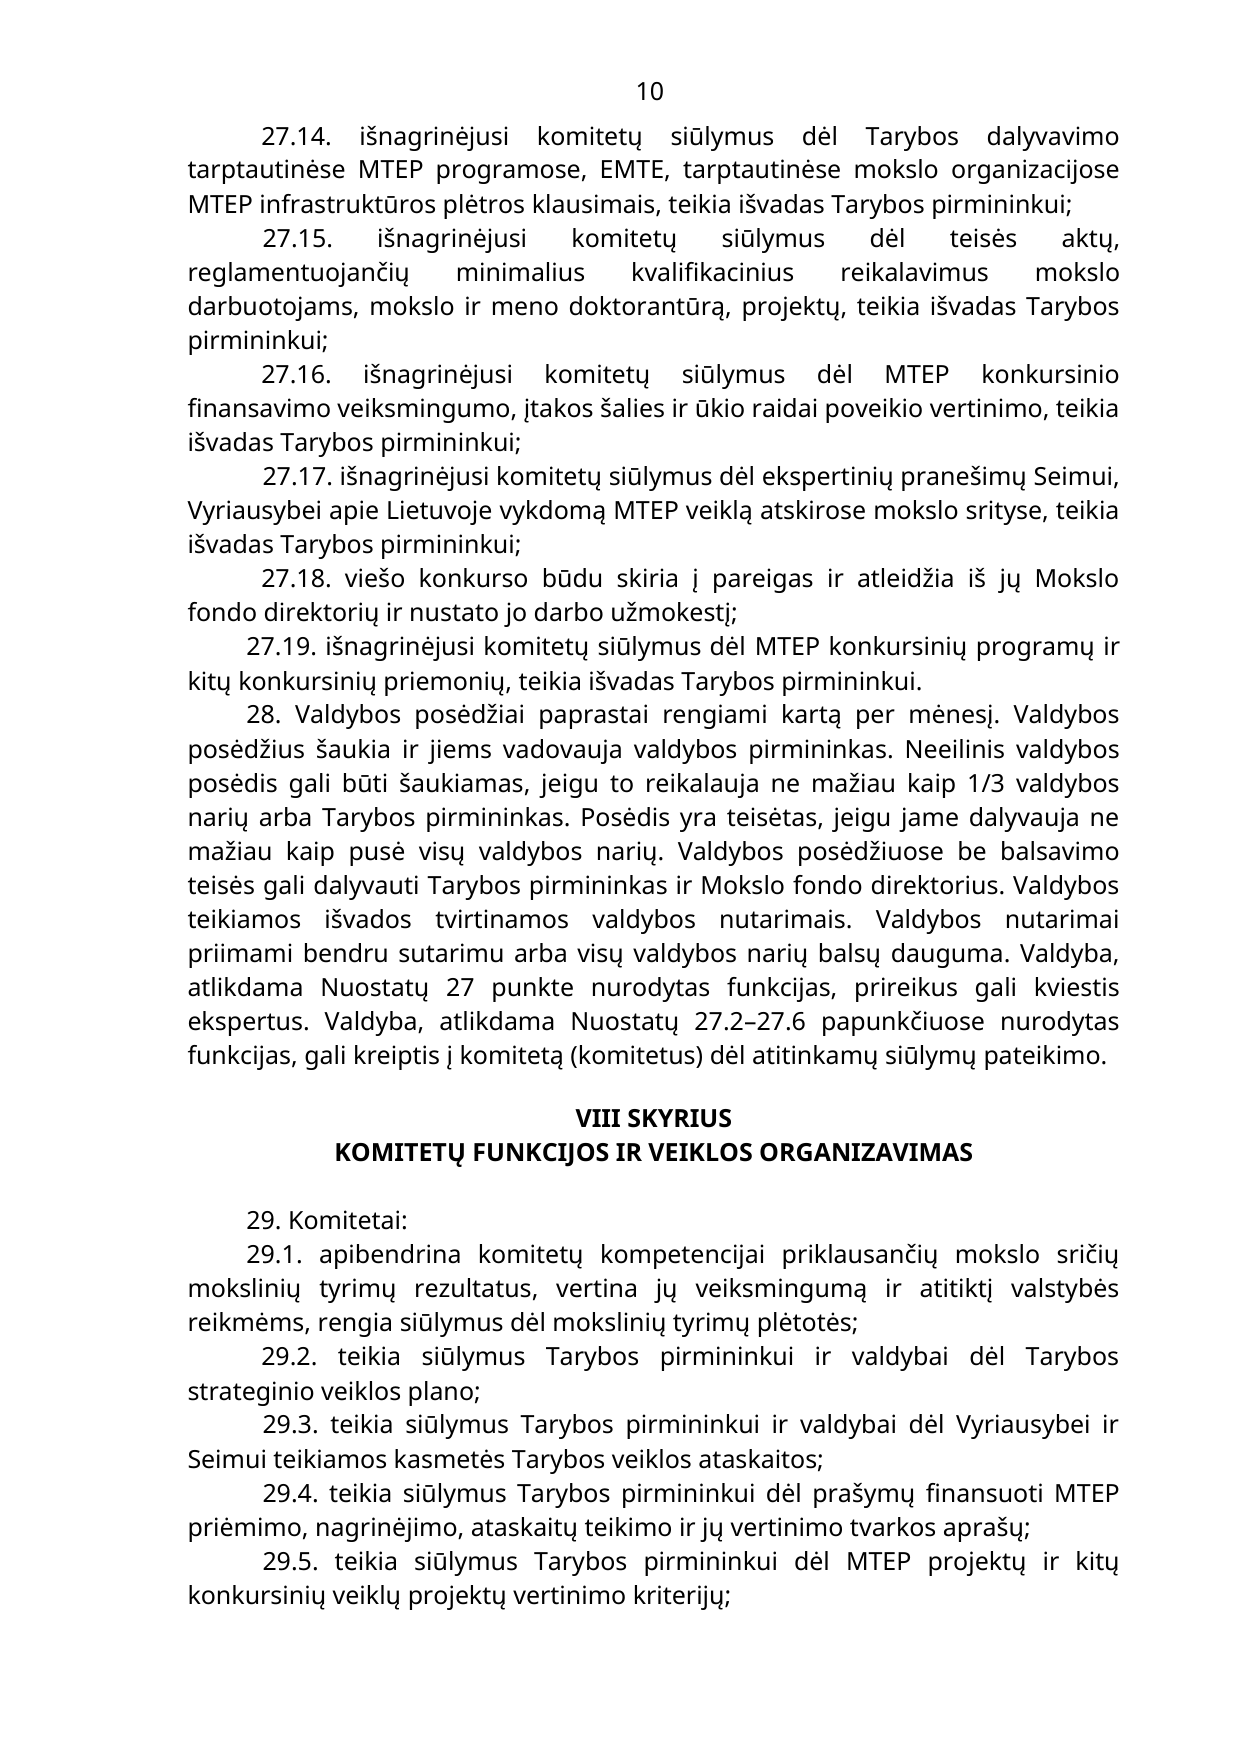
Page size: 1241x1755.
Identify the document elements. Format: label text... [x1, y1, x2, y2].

text 29.3. teikia siūlymus Tarybos pirmininkui ir valdybai dėl Vyriausybei ir Seimui teikiamos kasmetės Tarybos veiklos ataskaitos; [187, 1407, 1120, 1475]
text 27.18. viešo konkurso būdu skiria į pareigas ir atleidžia iš jų Mokslo fondo direktorių ir nustato jo darbo užmokestį; [187, 561, 1120, 629]
text 29.5. teikia siūlymus Tarybos pirmininkui dėl MTEP projektų ir kitų konkursinių veiklų projektų vertinimo kriterijų; [187, 1543, 1120, 1612]
text 28. Valdybos posėdžiai paprastai rengiami kartą per mėnesį. Valdybos posėdžius šaukia ir jiems vadovauja valdybos pirmininkas. Neeilinis valdybos posėdis gali būti šaukiamas, jeigu to reikalauja ne mažiau kaip 1/3 valdybos narių arba Tarybos pirmininkas. Posėdis yra teisėtas, jeigu jame dalyvauja ne mažiau kaip pusė visų valdybos narių. Valdybos posėdžiuose be balsavimo teisės gali dalyvauti Tarybos pirmininkas ir Mokslo fondo direktorius. Valdybos teikiamos išvados tvirtinamos valdybos nutarimais. Valdybos nutarimai priimami bendru sutarimu arba visų valdybos narių balsų dauguma. Valdyba, atlikdama Nuostatų 27 punkte nurodytas funkcijas, prireikus gali kviestis ekspertus. Valdyba, atlikdama Nuostatų 27.2–27.6 papunkčiuose nurodytas funkcijas, gali kreiptis į komitetą (komitetus) dėl atitinkamų siūlymų pateikimo. [187, 697, 1120, 1072]
text 27.16. išnagrinėjusi komitetų siūlymus dėl MTEP konkursinio finansavimo veiksmingumo, įtakos šalies ir ūkio raidai poveikio vertinimo, teikia išvadas Tarybos pirmininkui; [187, 357, 1120, 459]
text 27.14. išnagrinėjusi komitetų siūlymus dėl Tarybos dalyvavimo tarptautinėse MTEP programose, EMTE, tarptautinėse mokslo organizacijose MTEP infrastruktūros plėtros klausimais, teikia išvadas Tarybos pirmininkui; [187, 118, 1120, 220]
text 29.1. apibendrina komitetų kompetencijai priklausančių mokslo sričių mokslinių tyrimų rezultatus, vertina jų veiksmingumą ir atitiktį valstybės reikmėms, rengia siūlymus dėl mokslinių tyrimų plėtotės; [187, 1237, 1120, 1339]
text 27.17. išnagrinėjusi komitetų siūlymus dėl ekspertinių pranešimų Seimui, Vyriausybei apie Lietuvoje vykdomą MTEP veiklą atskirose mokslo srityse, teikia išvadas Tarybos pirmininkui; [187, 459, 1120, 561]
text 29.2. teikia siūlymus Tarybos pirmininkui ir valdybai dėl Tarybos strateginio veiklos plano; [187, 1339, 1120, 1407]
text 27.19. išnagrinėjusi komitetų siūlymus dėl MTEP konkursinių programų ir kitų konkursinių priemonių, teikia išvadas Tarybos pirmininkui. [187, 629, 1120, 697]
text 29. Komitetai: [187, 1203, 1120, 1237]
text 29.4. teikia siūlymus Tarybos pirmininkui dėl prašymų finansuoti MTEP priėmimo, nagrinėjimo, ataskaitų teikimo ir jų vertinimo tvarkos aprašų; [187, 1475, 1120, 1543]
text VIII SKYRIUS [187, 1101, 1120, 1135]
text komitetų FUNKCIJOS IR VEIKLOS organizavimas [187, 1135, 1120, 1169]
text 27.15. išnagrinėjusi komitetų siūlymus dėl teisės aktų, reglamentuojančių minimalius kvalifikacinius reikalavimus mokslo darbuotojams, mokslo ir meno doktorantūrą, projektų, teikia išvadas Tarybos pirmininkui; [187, 220, 1120, 357]
